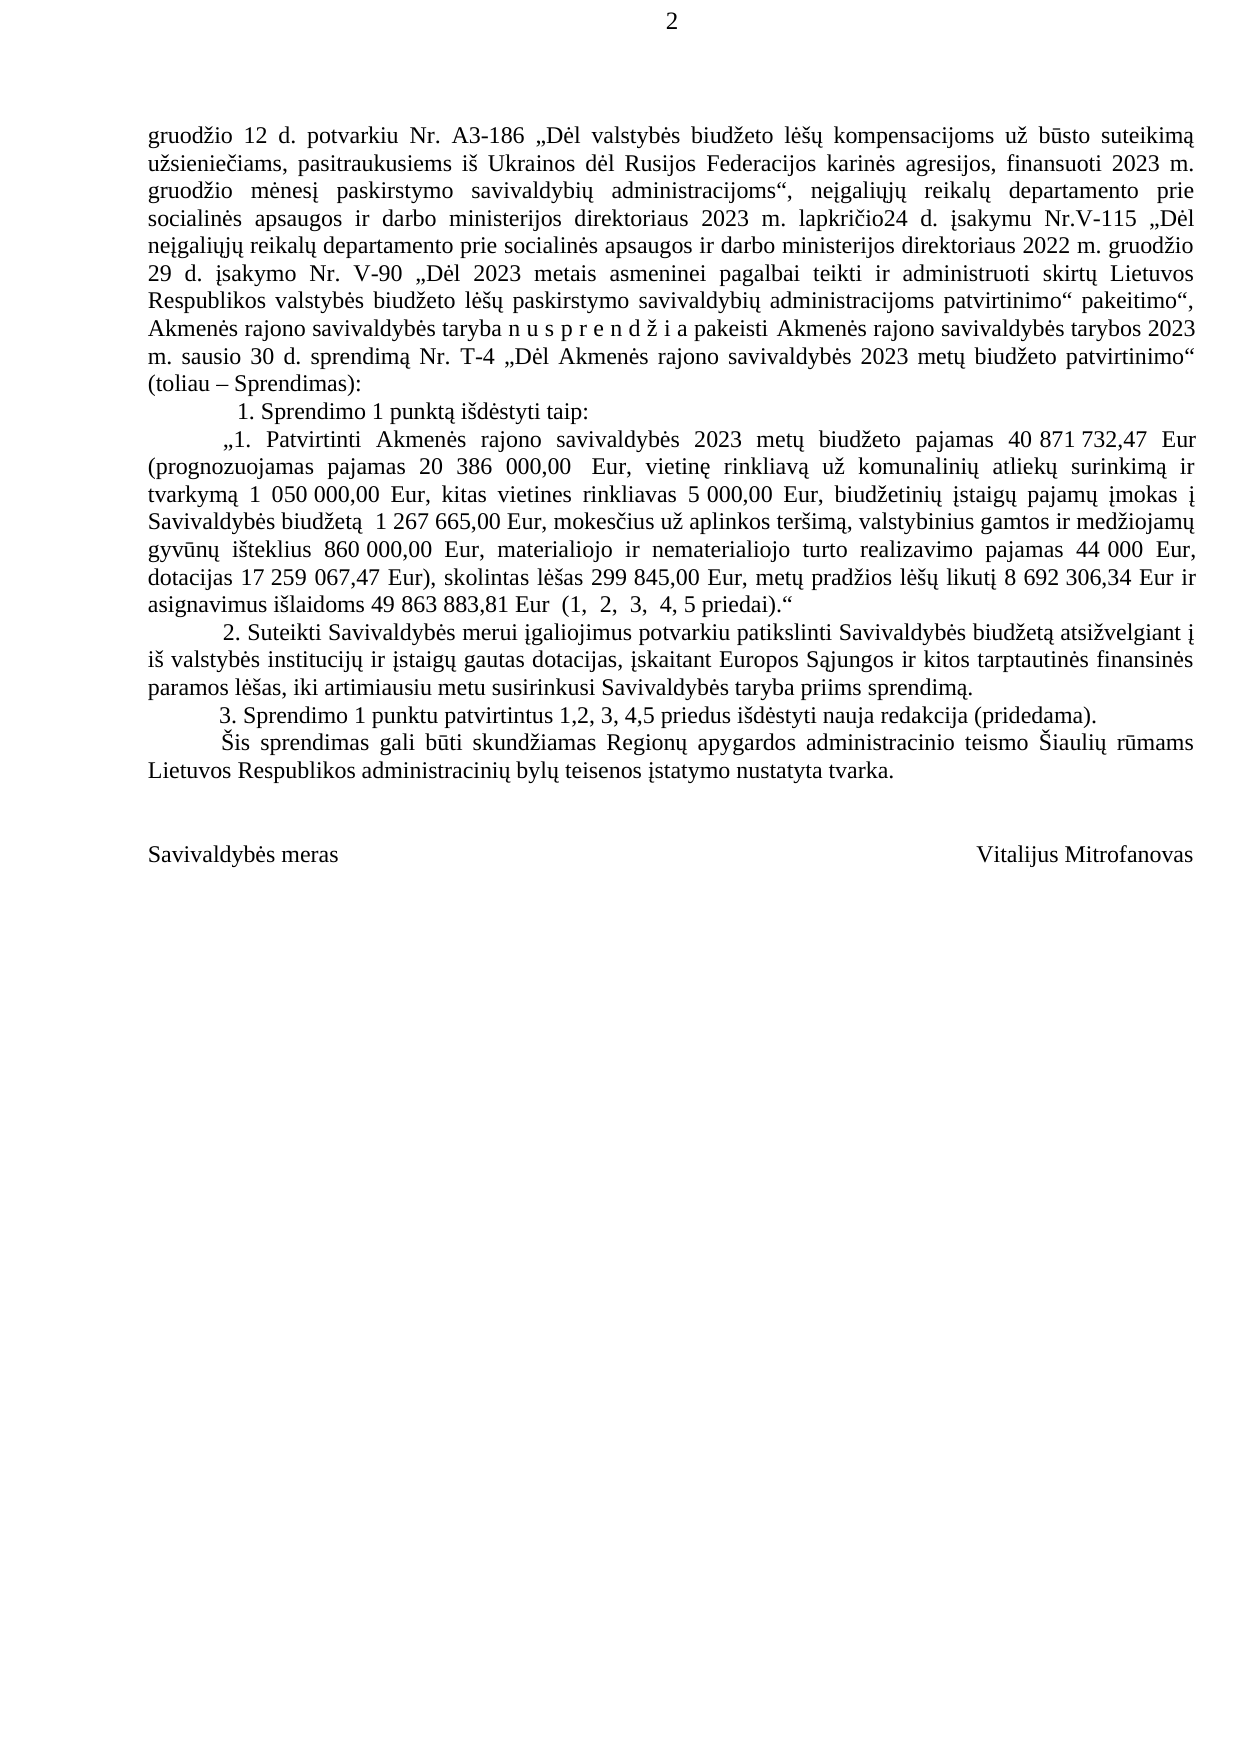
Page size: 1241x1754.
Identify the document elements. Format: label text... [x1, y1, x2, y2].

text gruodžio 12 d. potvarkiu Nr. A3-186 „Dėl valstybės biudžeto lėšų kompensacijoms už būsto suteikimą užsieniečiams, pasitraukusiems iš Ukrainos dėl Rusijos Federacijos karinės agresijos, finansuoti 2023 m. gruodžio mėnesį paskirstymo savivaldybių administracijoms“, neįgaliųjų reikalų departamento prie socialinės apsaugos ir darbo ministerijos direktoriaus 2023 m. lapkričio24 d. įsakymu Nr.V-115 „Dėl neįgaliųjų reikalų departamento prie socialinės apsaugos ir darbo ministerijos direktoriaus 2022 m. gruodžio 29 d. įsakymo Nr. V-90 „Dėl 2023 metais asmeninei pagalbai teikti ir administruoti skirtų Lietuvos Respublikos valstybės biudžeto lėšų paskirstymo savivaldybių administracijoms patvirtinimo“ pakeitimo“, Akmenės rajono savivaldybės taryba n u s p r e n d ž i a pakeisti Akmenės rajono savivaldybės tarybos 2023 m. sausio 30 d. sprendimą Nr. T-4 „Dėl Akmenės rajono savivaldybės 2023 metų biudžeto patvirtinimo“ (toliau – Sprendimas): [148, 121, 1196, 397]
subtitle 3. Sprendimo 1 punktu patvirtintus 1,2, 3, 4,5 priedus išdėstyti nauja redakcija (pridedama). [148, 701, 1196, 728]
text Savivaldybės meras Vitalijus Mitrofanovas [148, 840, 1196, 867]
text 2. Suteikti Savivaldybės merui įgaliojimus potvarkiu patikslinti Savivaldybės biudžetą atsižvelgiant į iš valstybės institucijų ir įstaigų gautas dotacijas, įskaitant Europos Sąjungos ir kitos tarptautinės finansinės paramos lėšas, iki artimiausiu metu susirinkusi Savivaldybės taryba priims sprendimą. [148, 618, 1196, 701]
text Šis sprendimas gali būti skundžiamas Regionų apygardos administracinio teismo Šiaulių rūmams Lietuvos Respublikos administracinių bylų teisenos įstatymo nustatyta tvarka. [148, 728, 1196, 783]
subtitle 1. Sprendimo 1 punktą išdėstyti taip: [148, 397, 1196, 424]
text „1. Patvirtinti Akmenės rajono savivaldybės 2023 metų biudžeto pajamas 40 871 732,47 Eur (prognozuojamas pajamas 20 386 000,00 Eur, vietinę rinkliavą už komunalinių atliekų surinkimą ir tvarkymą 1 050 000,00 Eur, kitas vietines rinkliavas 5 000,00 Eur, biudžetinių įstaigų pajamų įmokas į Savivaldybės biudžetą 1 267 665,00 Eur, mokesčius už aplinkos teršimą, valstybinius gamtos ir medžiojamų gyvūnų išteklius 860 000,00 Eur, materialiojo ir nematerialiojo turto realizavimo pajamas 44 000 Eur, dotacijas 17 259 067,47 Eur), skolintas lėšas 299 845,00 Eur, metų pradžios lėšų likutį 8 692 306,34 Eur ir asignavimus išlaidoms 49 863 883,81 Eur (1, 2, 3, 4, 5 priedai).“ [148, 424, 1196, 618]
